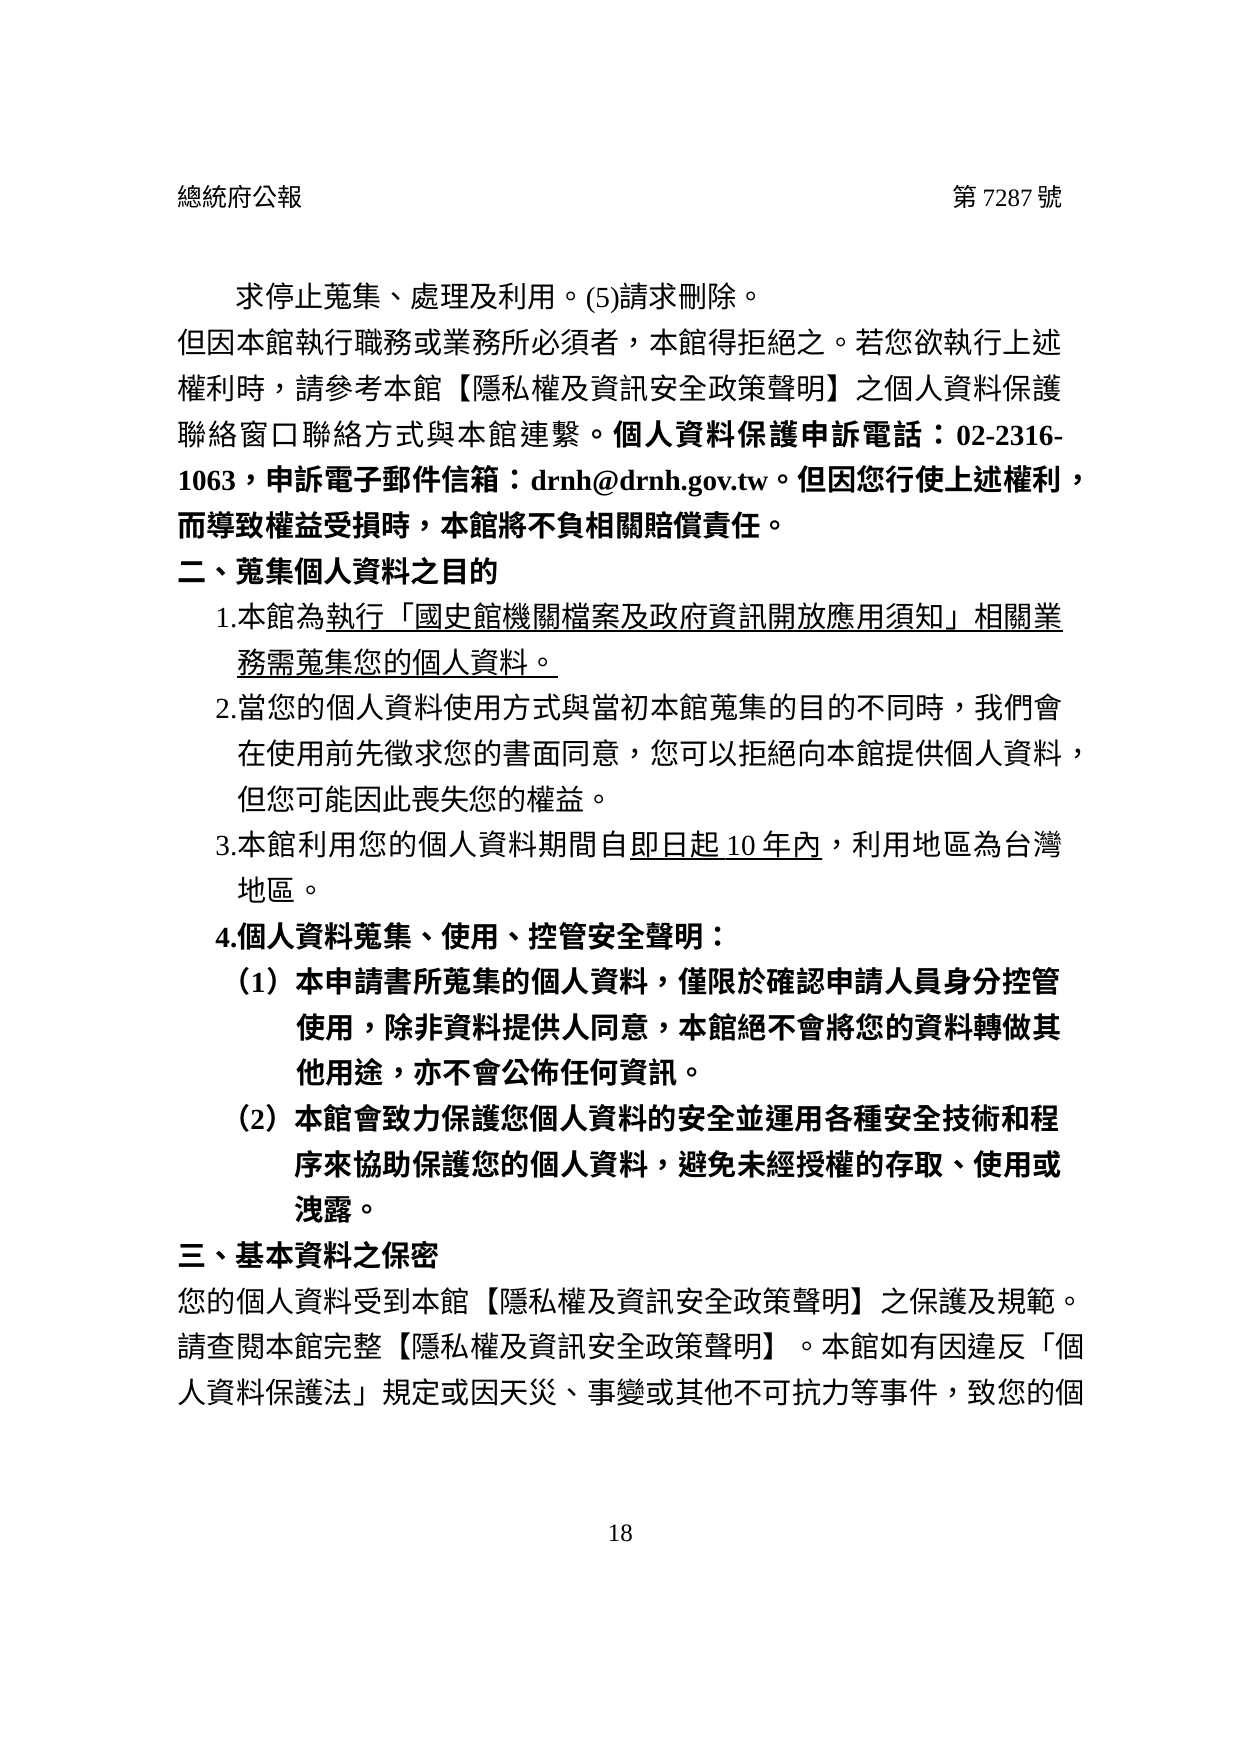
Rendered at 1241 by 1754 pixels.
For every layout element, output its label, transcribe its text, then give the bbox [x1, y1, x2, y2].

text 三、基本資料之保密 [177, 1230, 1086, 1276]
text 您的個人資料受到本館【隱私權及資訊安全政策聲明】之保護及規範。請查閱本館完整【隱私權及資訊安全政策聲明】。本館如有因違反「個人資料保護法」規定或因天災、事變或其他不可抗力等事件，致您的個 [177, 1276, 1086, 1412]
text 2.當您的個人資料使用方式與當初本館蒐集的目的不同時，我們會在使用前先徵求您的書面同意，您可以拒絕向本館提供個人資料，但您可能因此喪失您的權益。 [215, 682, 1063, 819]
text 二、蒐集個人資料之目的 [177, 546, 1086, 591]
text 求停止蒐集、處理及利用。(5)請求刪除。 [236, 266, 1063, 317]
text 但因本館執行職務或業務所必須者，本館得拒絕之。若您欲執行上述權利時，請參考本館【隱私權及資訊安全政策聲明】之個人資料保護聯絡窗口聯絡方式與本館連繫。個人資料保護申訴電話：02-2316-1063，申訴電子郵件信箱：drnh@drnh.gov.tw。但因您行使上述權利，而導致權益受損時，本館將不負相關賠償責任。 [177, 317, 1063, 546]
text （2）本館會致力保護您個人資料的安全並運用各種安全技術和程序來協助保護您的個人資料，避免未經授權的存取、使用或洩露。 [221, 1093, 1063, 1230]
text （1）本申請書所蒐集的個人資料，僅限於確認申請人員身分控管使用，除非資料提供人同意，本館絕不會將您的資料轉做其他用途，亦不會公佈任何資訊。 [221, 956, 1063, 1093]
text 3.本館利用您的個人資料期間自即日起10年內，利用地區為台灣地區。 [215, 819, 1063, 911]
text 1.本館為執行「國史館機關檔案及政府資訊開放應用須知」相關業務需蒐集您的個人資料。 [215, 591, 1063, 682]
text 4.個人資料蒐集、使用、控管安全聲明： [215, 911, 1063, 956]
